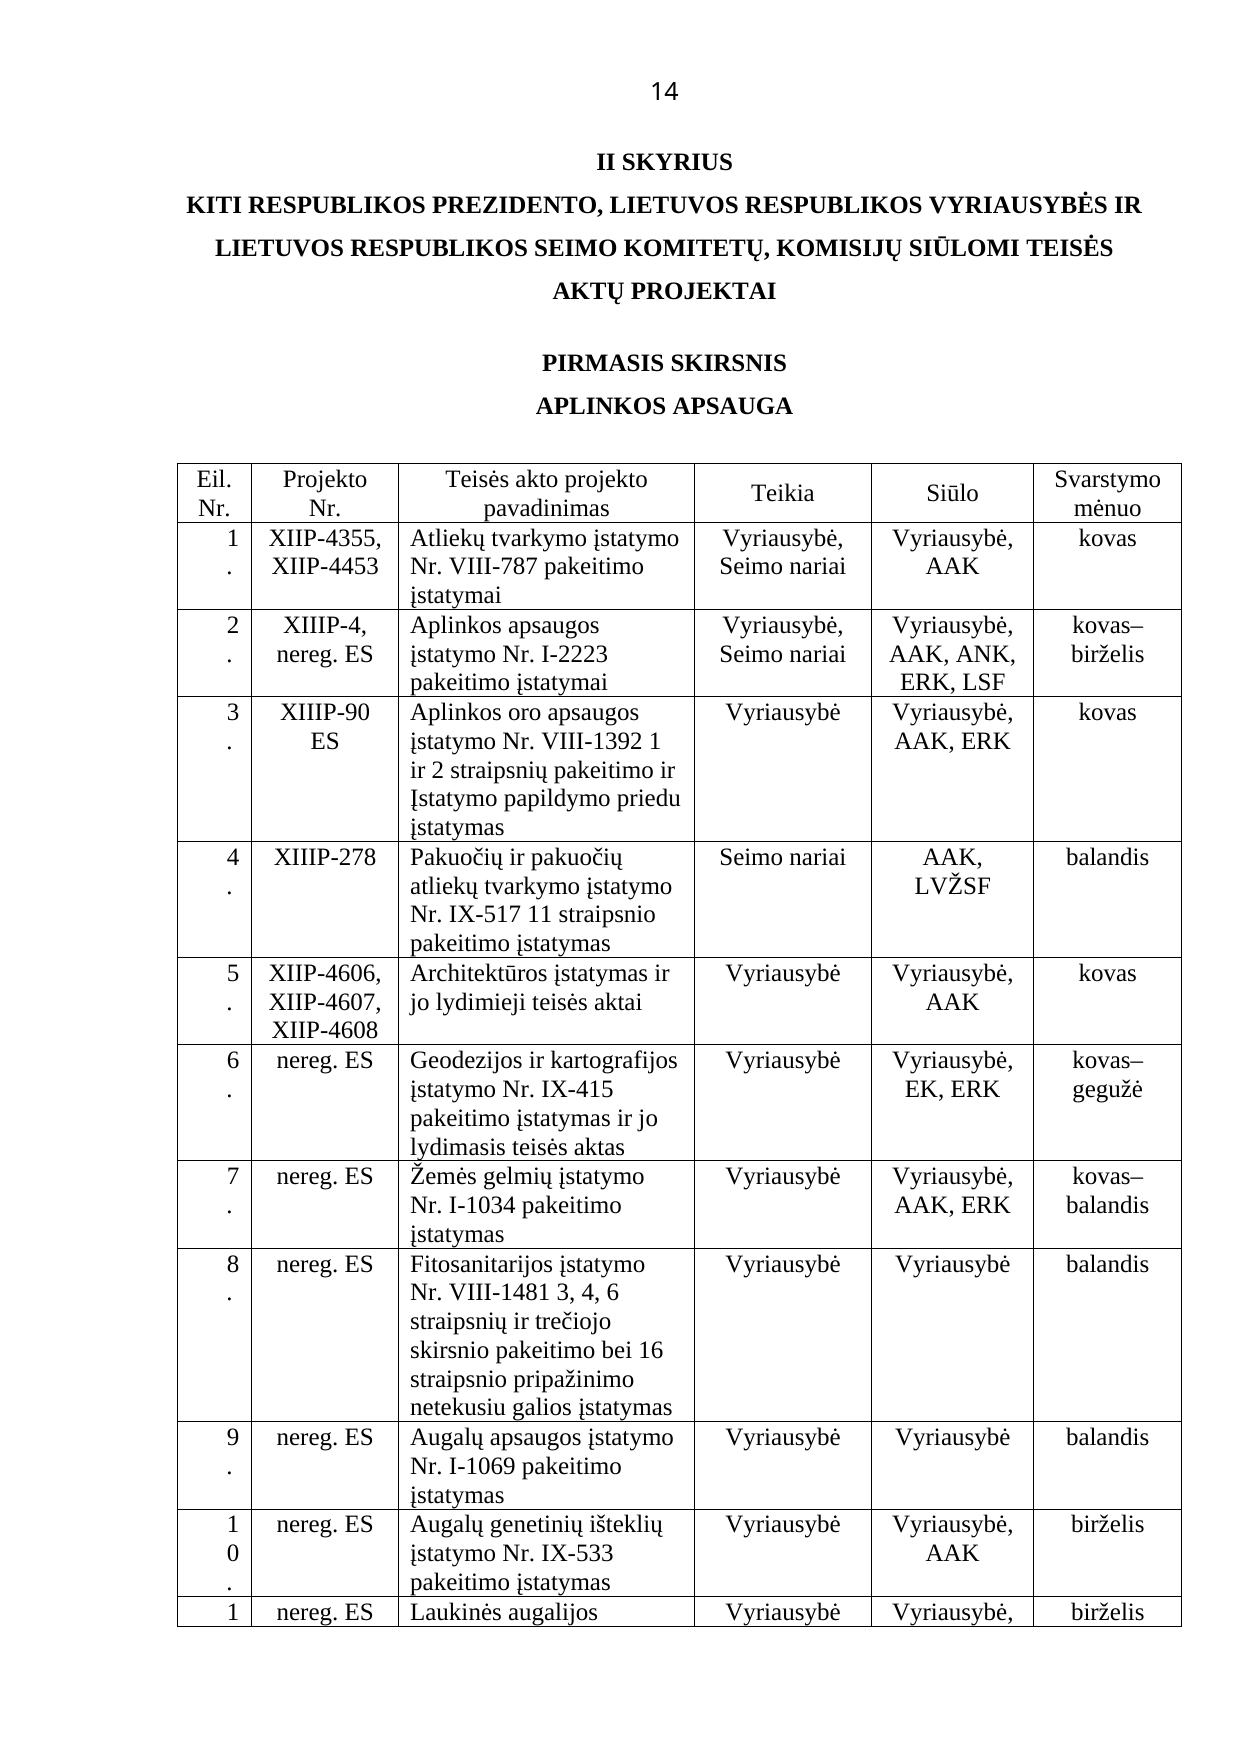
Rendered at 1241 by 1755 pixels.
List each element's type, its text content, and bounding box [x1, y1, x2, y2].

table_cell nereg. ES [252, 1161, 398, 1248]
table_cell [178, 1045, 251, 1160]
text KITI RESPUBLIKOS PREZIDENTO, LIETUVOS RESPUBLIKOS VYRIAUSYBĖS IR LIETUVOS RESPUBLIKOS SEIMO KOMITETŲ, KOMISIJŲ SIŪLOMI TEISĖS AKTŲ PROJEKTAI [177, 190, 1152, 305]
table_cell [178, 1422, 251, 1508]
table_cell birželis [1034, 1510, 1181, 1596]
table_cell Vyriausybė, AAK, ERK [872, 697, 1033, 841]
table_cell Vyriausybė, AAK [872, 1510, 1033, 1596]
table_cell Vyriausybė, Seimo nariai [695, 523, 871, 609]
table_cell Augalų genetinių išteklių įstatymo Nr. IX-533 pakeitimo įstatymas [399, 1510, 694, 1596]
table_cell Vyriausybė [872, 1422, 1033, 1508]
table_cell kovas [1034, 523, 1181, 609]
table_cell Fitosanitarijos įstatymo Nr. VIII-1481 3, 4, 6 straipsnių ir trečiojo skirsnio pakeitimo bei 16 straipsnio pripažinimo netekusiu galios įstatymas [399, 1249, 694, 1421]
table_cell kovas [1034, 958, 1181, 1044]
table_cell nereg. ES [252, 1422, 398, 1508]
table_cell XIIIP-278 [252, 842, 398, 957]
table_cell kovas [1034, 697, 1181, 841]
table_cell XIIIP-4, nereg. ES [252, 610, 398, 696]
table_header Teikia [695, 464, 871, 522]
table_cell Vyriausybė, AAK, ANK, ERK, LSF [872, 610, 1033, 696]
table_cell Vyriausybė [695, 1422, 871, 1508]
table_cell balandis [1034, 1249, 1181, 1421]
table_cell XIIP-4606, XIIP-4607, XIIP-4608 [252, 958, 398, 1044]
table_cell Vyriausybė, AAK, ERK [872, 1161, 1033, 1248]
table_cell Aplinkos apsaugos įstatymo Nr. I-2223 pakeitimo įstatymai [399, 610, 694, 696]
table_cell [178, 1249, 251, 1421]
table_header Siūlo [872, 464, 1033, 522]
table_cell XIIP-4355, XIIP-4453 [252, 523, 398, 609]
table_cell Vyriausybė, Seimo nariai [695, 610, 871, 696]
table_cell [178, 697, 251, 841]
table_cell Vyriausybė [695, 1597, 871, 1626]
table_cell Vyriausybė [872, 1249, 1033, 1421]
table_cell birželis [1034, 1597, 1181, 1626]
table_cell XIIIP-90 ES [252, 697, 398, 841]
table_header Svarstymo mėnuo [1034, 464, 1181, 522]
table_cell [178, 1597, 251, 1626]
table_cell Aplinkos oro apsaugos įstatymo Nr. VIII-1392 1 ir 2 straipsnių pakeitimo ir Įstatymo papildymo priedu įstatymas [399, 697, 694, 841]
table_cell Vyriausybė [695, 958, 871, 1044]
table_cell nereg. ES [252, 1045, 398, 1160]
text APLINKOS APSAUGA [177, 391, 1152, 420]
table_cell Vyriausybė [695, 1161, 871, 1248]
table_cell [178, 1510, 251, 1596]
table_cell kovas– birželis [1034, 610, 1181, 696]
table_cell [178, 842, 251, 957]
table_cell balandis [1034, 842, 1181, 957]
table_cell Vyriausybė, AAK [872, 958, 1033, 1044]
table_cell Laukinės augalijos [399, 1597, 694, 1626]
table_cell nereg. ES [252, 1597, 398, 1626]
table_cell Vyriausybė, [872, 1597, 1033, 1626]
table_header Eil. Nr. [178, 464, 251, 522]
table_cell Vyriausybė [695, 1510, 871, 1596]
table_cell Vyriausybė [695, 697, 871, 841]
table_cell [178, 958, 251, 1044]
table_cell Augalų apsaugos įstatymo Nr. I-1069 pakeitimo įstatymas [399, 1422, 694, 1508]
table_cell Vyriausybė, EK, ERK [872, 1045, 1033, 1160]
table_cell [178, 1161, 251, 1248]
table_header Teisės akto projekto pavadinimas [399, 464, 694, 522]
table_cell Vyriausybė, AAK [872, 523, 1033, 609]
table_cell Vyriausybė [695, 1249, 871, 1421]
table_cell balandis [1034, 1422, 1181, 1508]
table_cell Pakuočių ir pakuočių atliekų tvarkymo įstatymo Nr. IX-517 11 straipsnio pakeitimo įstatymas [399, 842, 694, 957]
table_cell kovas– balandis [1034, 1161, 1181, 1248]
table_cell Vyriausybė [695, 1045, 871, 1160]
table_cell kovas– gegužė [1034, 1045, 1181, 1160]
table_cell [178, 523, 251, 609]
table_cell [178, 610, 251, 696]
table_cell AAK, LVŽSF [872, 842, 1033, 957]
table_cell Atliekų tvarkymo įstatymo Nr. VIII-787 pakeitimo įstatymai [399, 523, 694, 609]
table_cell Seimo nariai [695, 842, 871, 957]
table_cell nereg. ES [252, 1249, 398, 1421]
text II SKYRIUS [177, 147, 1152, 176]
table_cell Žemės gelmių įstatymo Nr. I-1034 pakeitimo įstatymas [399, 1161, 694, 1248]
table_cell Geodezijos ir kartografijos įstatymo Nr. IX-415 pakeitimo įstatymas ir jo lydimasis teisės aktas [399, 1045, 694, 1160]
table_header Projekto Nr. [252, 464, 398, 522]
table_cell nereg. ES [252, 1510, 398, 1596]
table_cell Architektūros įstatymas ir jo lydimieji teisės aktai [399, 958, 694, 1044]
text PIRMASIS SKIRSNIS [177, 348, 1152, 377]
